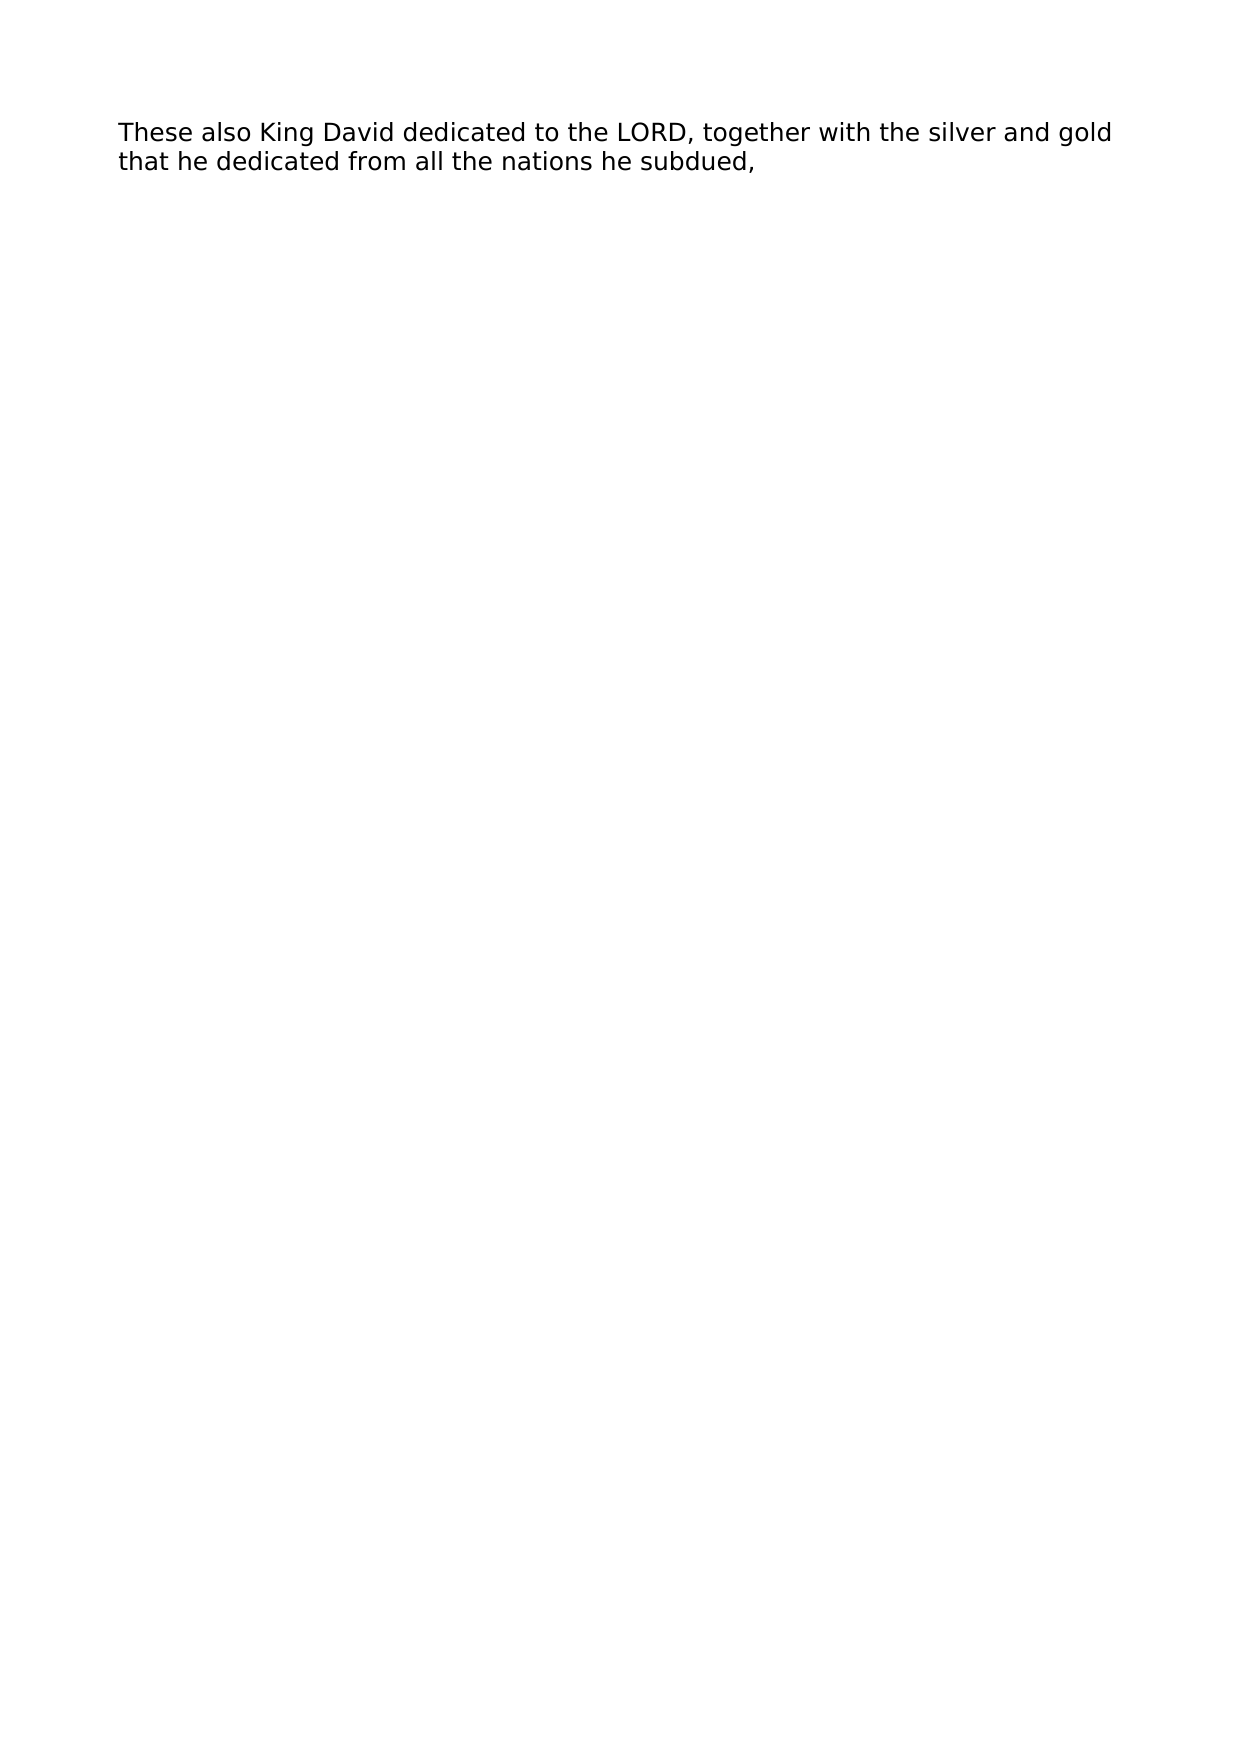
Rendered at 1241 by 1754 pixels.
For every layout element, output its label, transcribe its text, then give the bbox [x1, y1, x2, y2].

text These also King David dedicated to the LORD, together with the silver and gold that he dedicated from all the nations he subdued, [118, 118, 1122, 176]
